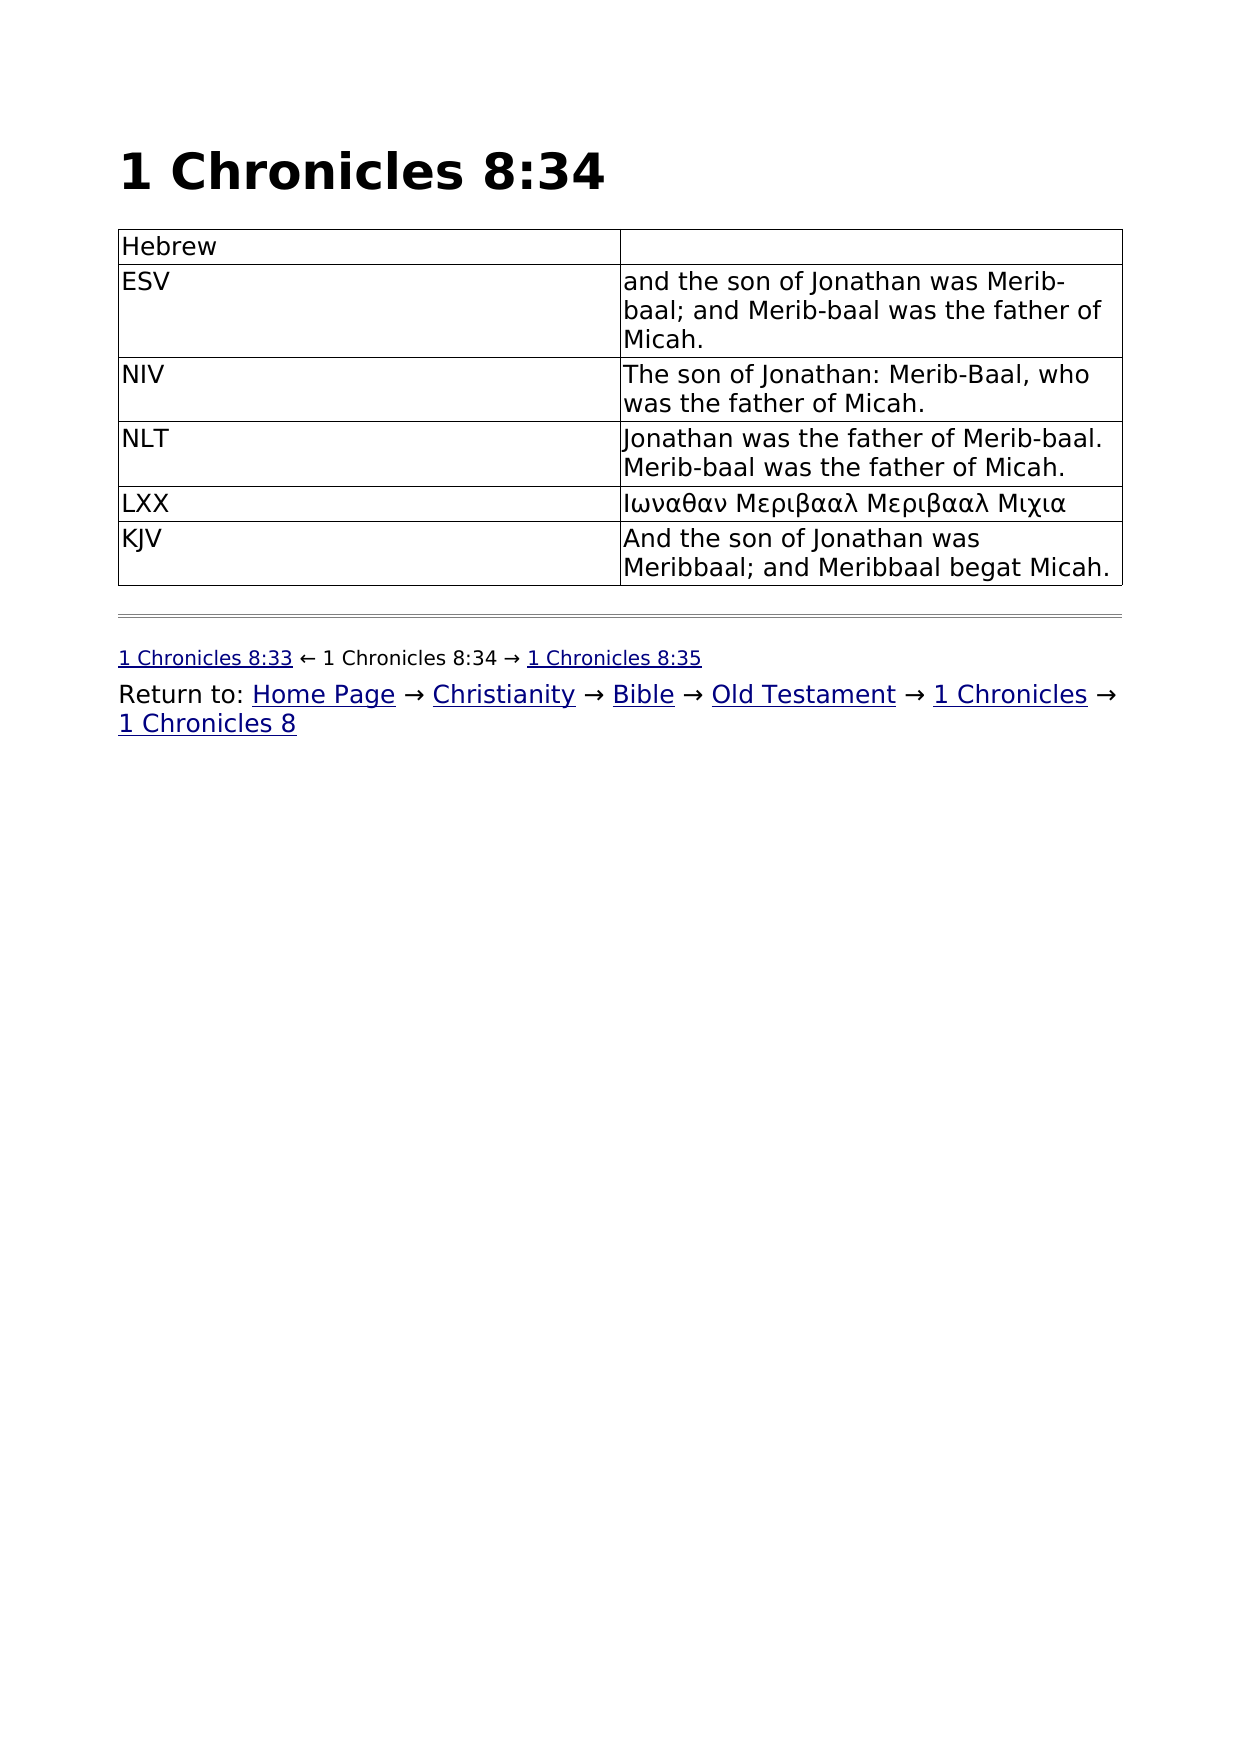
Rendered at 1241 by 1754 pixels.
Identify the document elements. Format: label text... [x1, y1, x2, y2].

text Return to: Home Page → Christianity → Bible → Old Testament → 1 Chronicles → 1 Chronicles 8 [118, 680, 1122, 739]
subtitle 1 Chronicles 8:34 [118, 143, 1122, 201]
table_cell ESV [119, 265, 620, 357]
text 1 Chronicles 8:33 ← 1 Chronicles 8:34 → 1 Chronicles 8:35 [118, 646, 1122, 680]
table_cell and the son of Jonathan was Merib-baal; and Merib-baal was the father of Micah. [621, 265, 1122, 357]
table_cell The son of Jonathan: Merib-Baal, who was the father of Micah. [621, 358, 1122, 421]
table_header [621, 230, 1122, 264]
table_header Hebrew [119, 230, 620, 264]
table_cell Jonathan was the father of Merib-baal. Merib-baal was the father of Micah. [621, 422, 1122, 486]
table_cell KJV [119, 522, 620, 585]
table_cell NLT [119, 422, 620, 486]
table_cell NIV [119, 358, 620, 421]
table_cell Ιωναθαν Μεριβααλ Μεριβααλ Μιχια [621, 487, 1122, 521]
table_cell LXX [119, 487, 620, 521]
table_cell And the son of Jonathan was Meribbaal; and Meribbaal begat Micah. [621, 522, 1122, 585]
